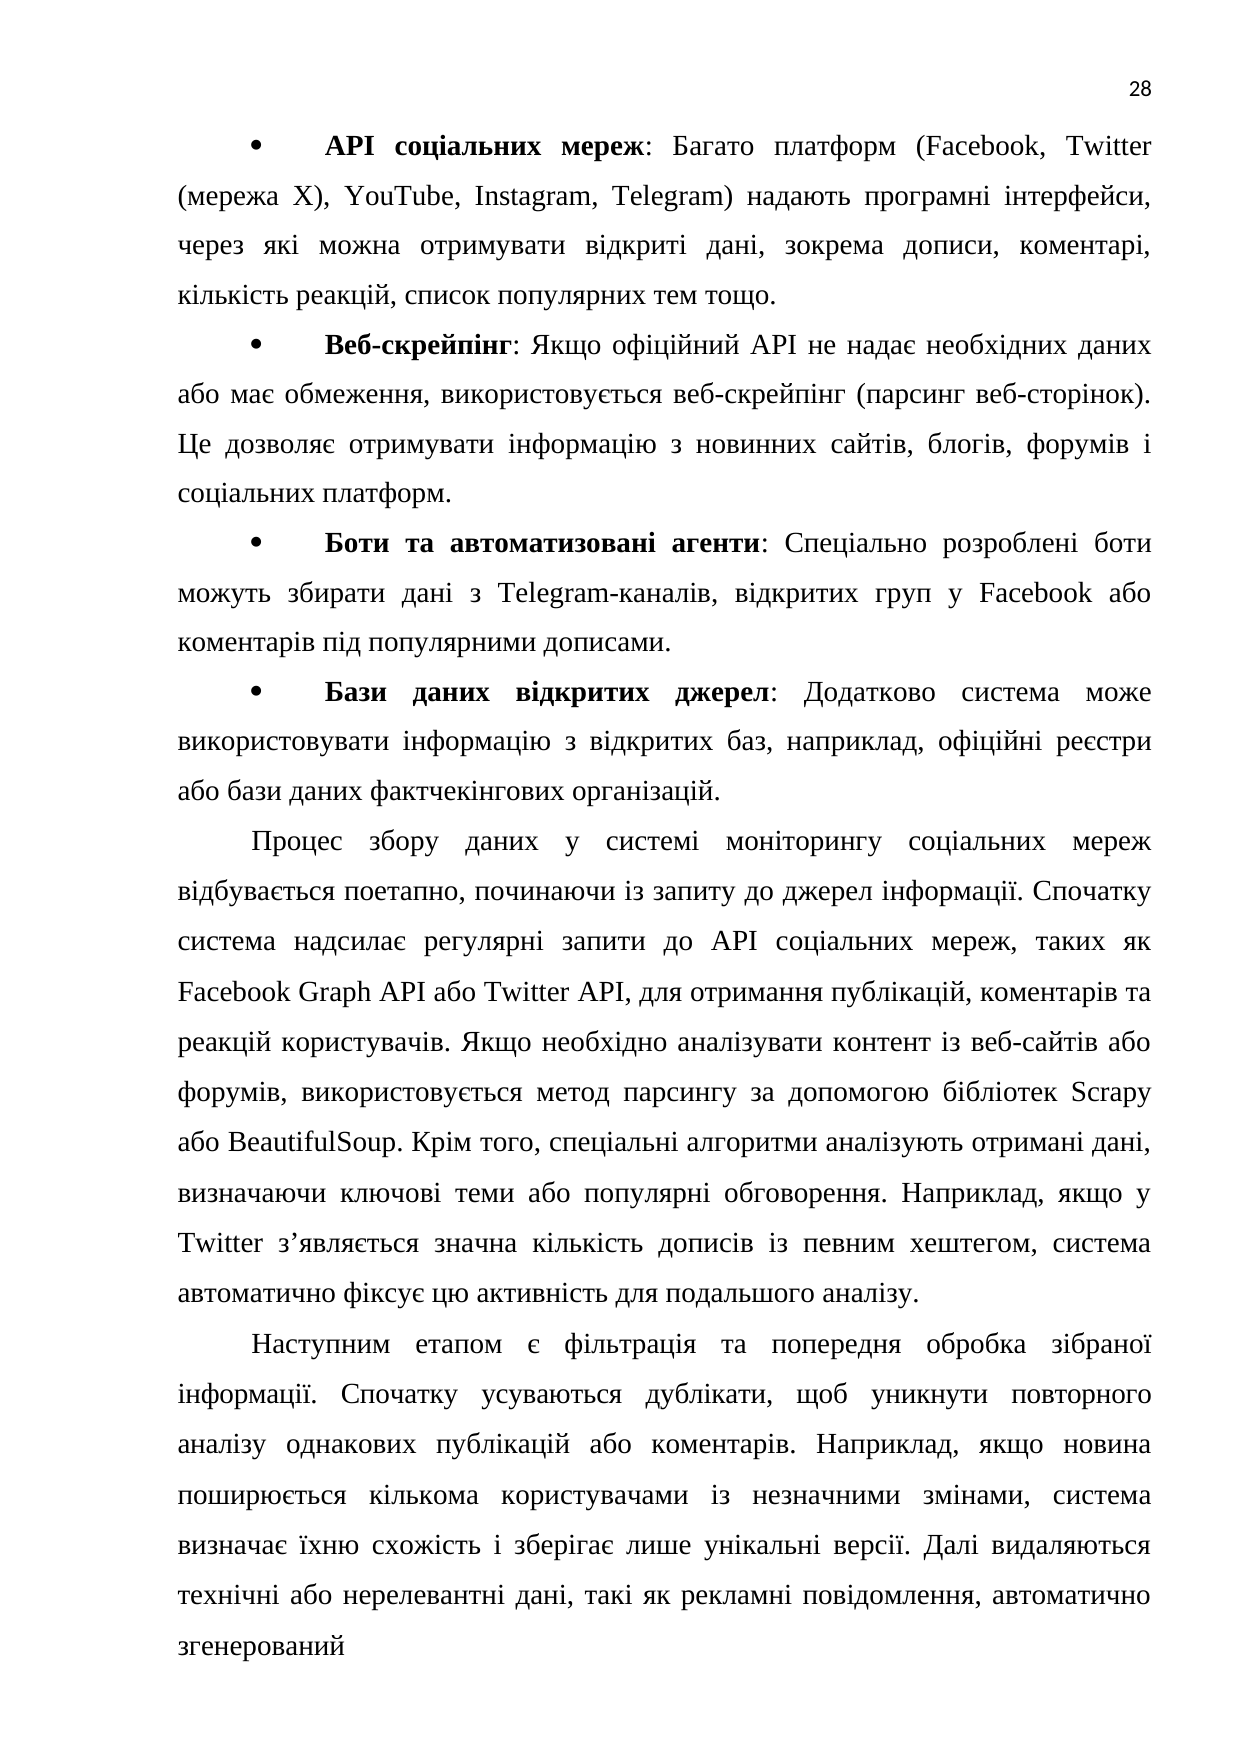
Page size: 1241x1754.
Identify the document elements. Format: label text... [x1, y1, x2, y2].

list Боти та автоматизовані агенти: Спеціально розроблені боти можуть збирати дані з Telegram-каналів, відкритих груп у Facebook або коментарів під популярними дописами. [177, 525, 1152, 658]
list API соціальних мереж: Багато платформ (Facebook, Twitter (мережа X), YouTube, Instagram, Telegram) надають програмні інтерфейси, через які можна отримувати відкриті дані, зокрема дописи, коментарі, кількість реакцій, список популярних тем тощо. [177, 128, 1152, 310]
text Наступним етапом є фільтрація та попередня обробка зібраної інформації. Спочатку усуваються дублікати, щоб уникнути повторного аналізу однакових публікацій або коментарів. Наприклад, якщо новина поширюється кількома користувачами із незначними змінами, система визначає їхню схожість і зберігає лише унікальні версії. Далі видаляються технічні або нерелевантні дані, такі як рекламні повідомлення, автоматично згенерований [177, 1326, 1152, 1661]
text Процес збору даних у системі моніторингу соціальних мереж відбувається поетапно, починаючи із запиту до джерел інформації. Спочатку система надсилає регулярні запити до API соціальних мереж, таких як Facebook Graph API або Twitter API, для отримання публікацій, коментарів та реакцій користувачів. Якщо необхідно аналізувати контент із веб-сайтів або форумів, використовується метод парсингу за допомогою бібліотек Scrapy або BeautifulSoup. Крім того, спеціальні алгоритми аналізують отримані дані, визначаючи ключові теми або популярні обговорення. Наприклад, якщо у Twitter з’являється значна кількість дописів із певним хештегом, система автоматично фіксує цю активність для подальшого аналізу. [177, 823, 1152, 1309]
list Бази даних відкритих джерел: Додатково система може використовувати інформацію з відкритих баз, наприклад, офіційні реєстри або бази даних фактчекінгових організацій. [177, 674, 1152, 806]
list Веб-скрейпінг: Якщо офіційний API не надає необхідних даних або має обмеження, використовується веб-скрейпінг (парсинг веб-сторінок). Це дозволяє отримувати інформацію з новинних сайтів, блогів, форумів і соціальних платформ. [177, 327, 1152, 509]
